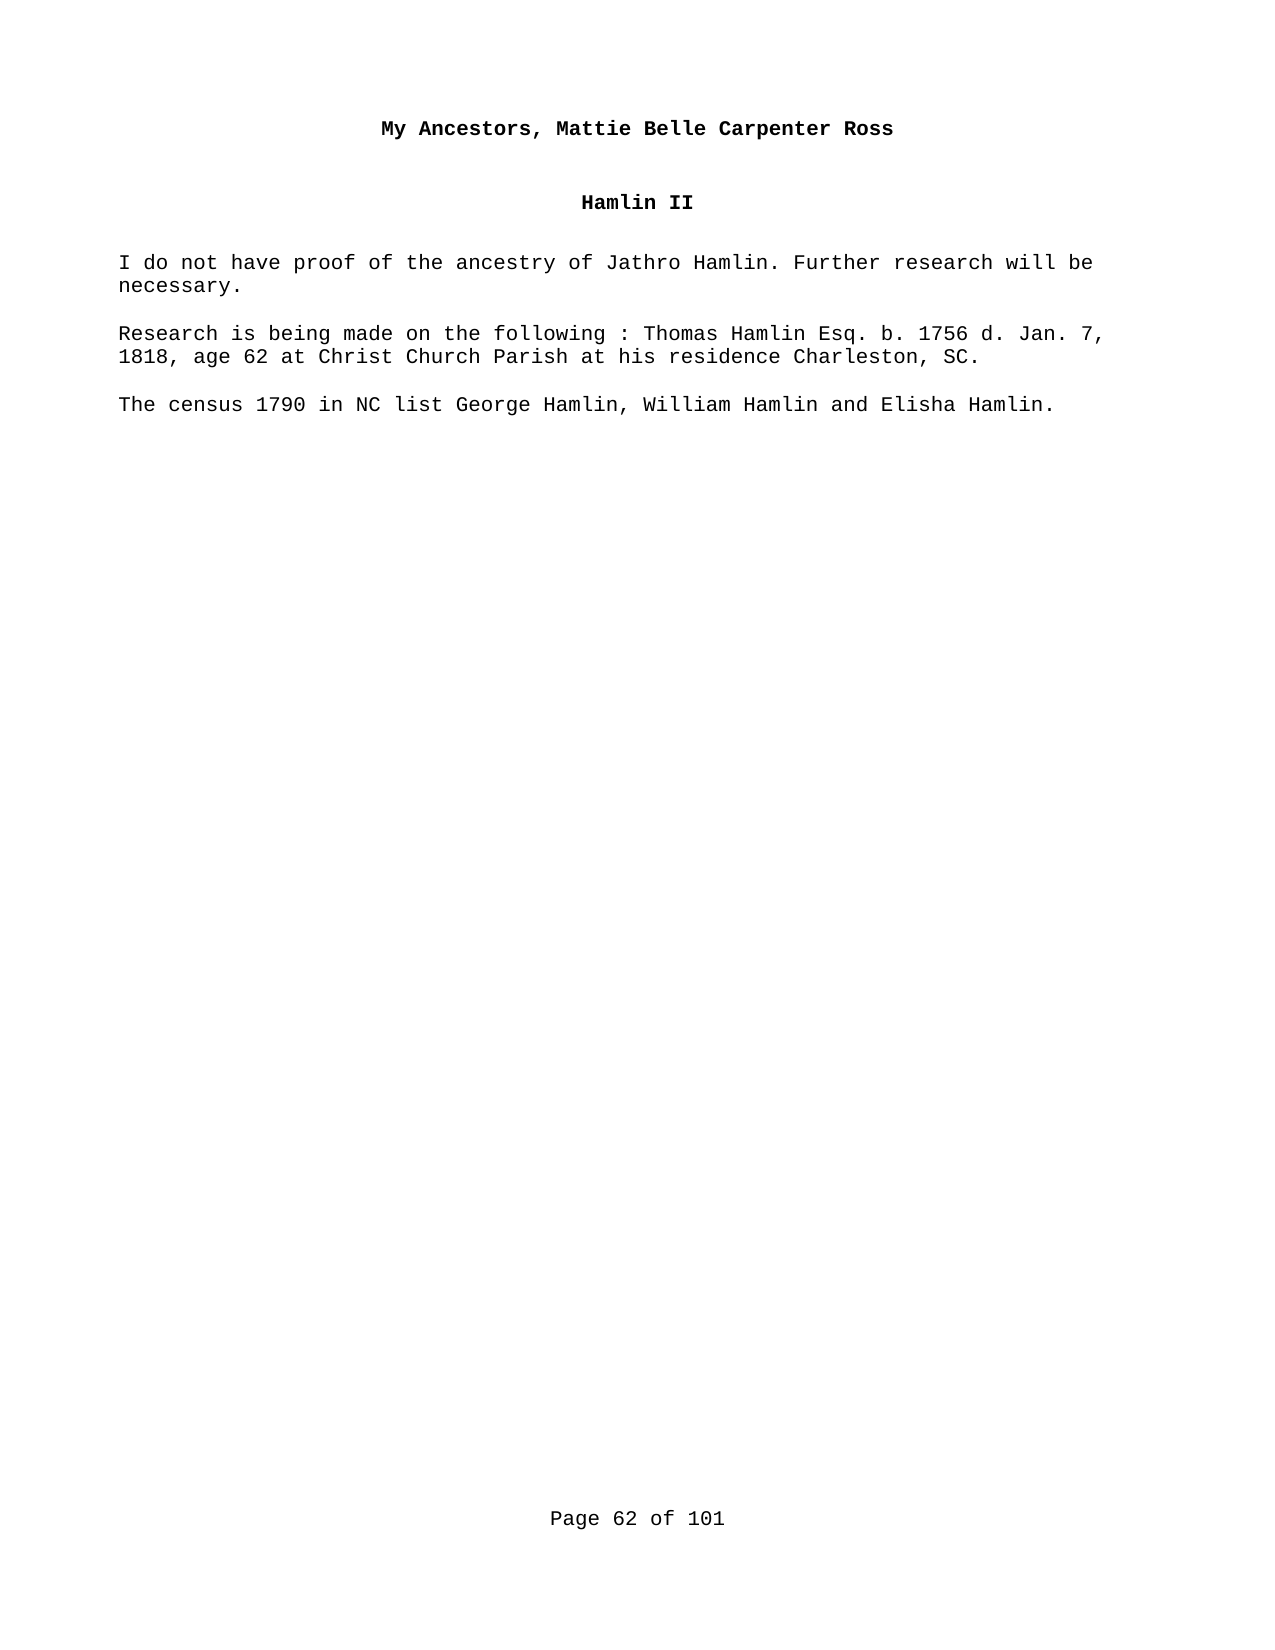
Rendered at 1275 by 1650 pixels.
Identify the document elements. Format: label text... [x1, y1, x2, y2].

text The census 1790 in NC list George Hamlin, William Hamlin and Elisha Hamlin. [118, 394, 1157, 417]
subtitle Hamlin II [118, 192, 1157, 216]
text Research is being made on the following : Thomas Hamlin Esq. b. 1756 d. Jan. 7, 1818, age 62 at Christ Church Parish at his residence Charleston, SC. [118, 323, 1157, 370]
text I do not have proof of the ancestry of Jathro Hamlin. Further research will be necessary. [118, 252, 1157, 299]
